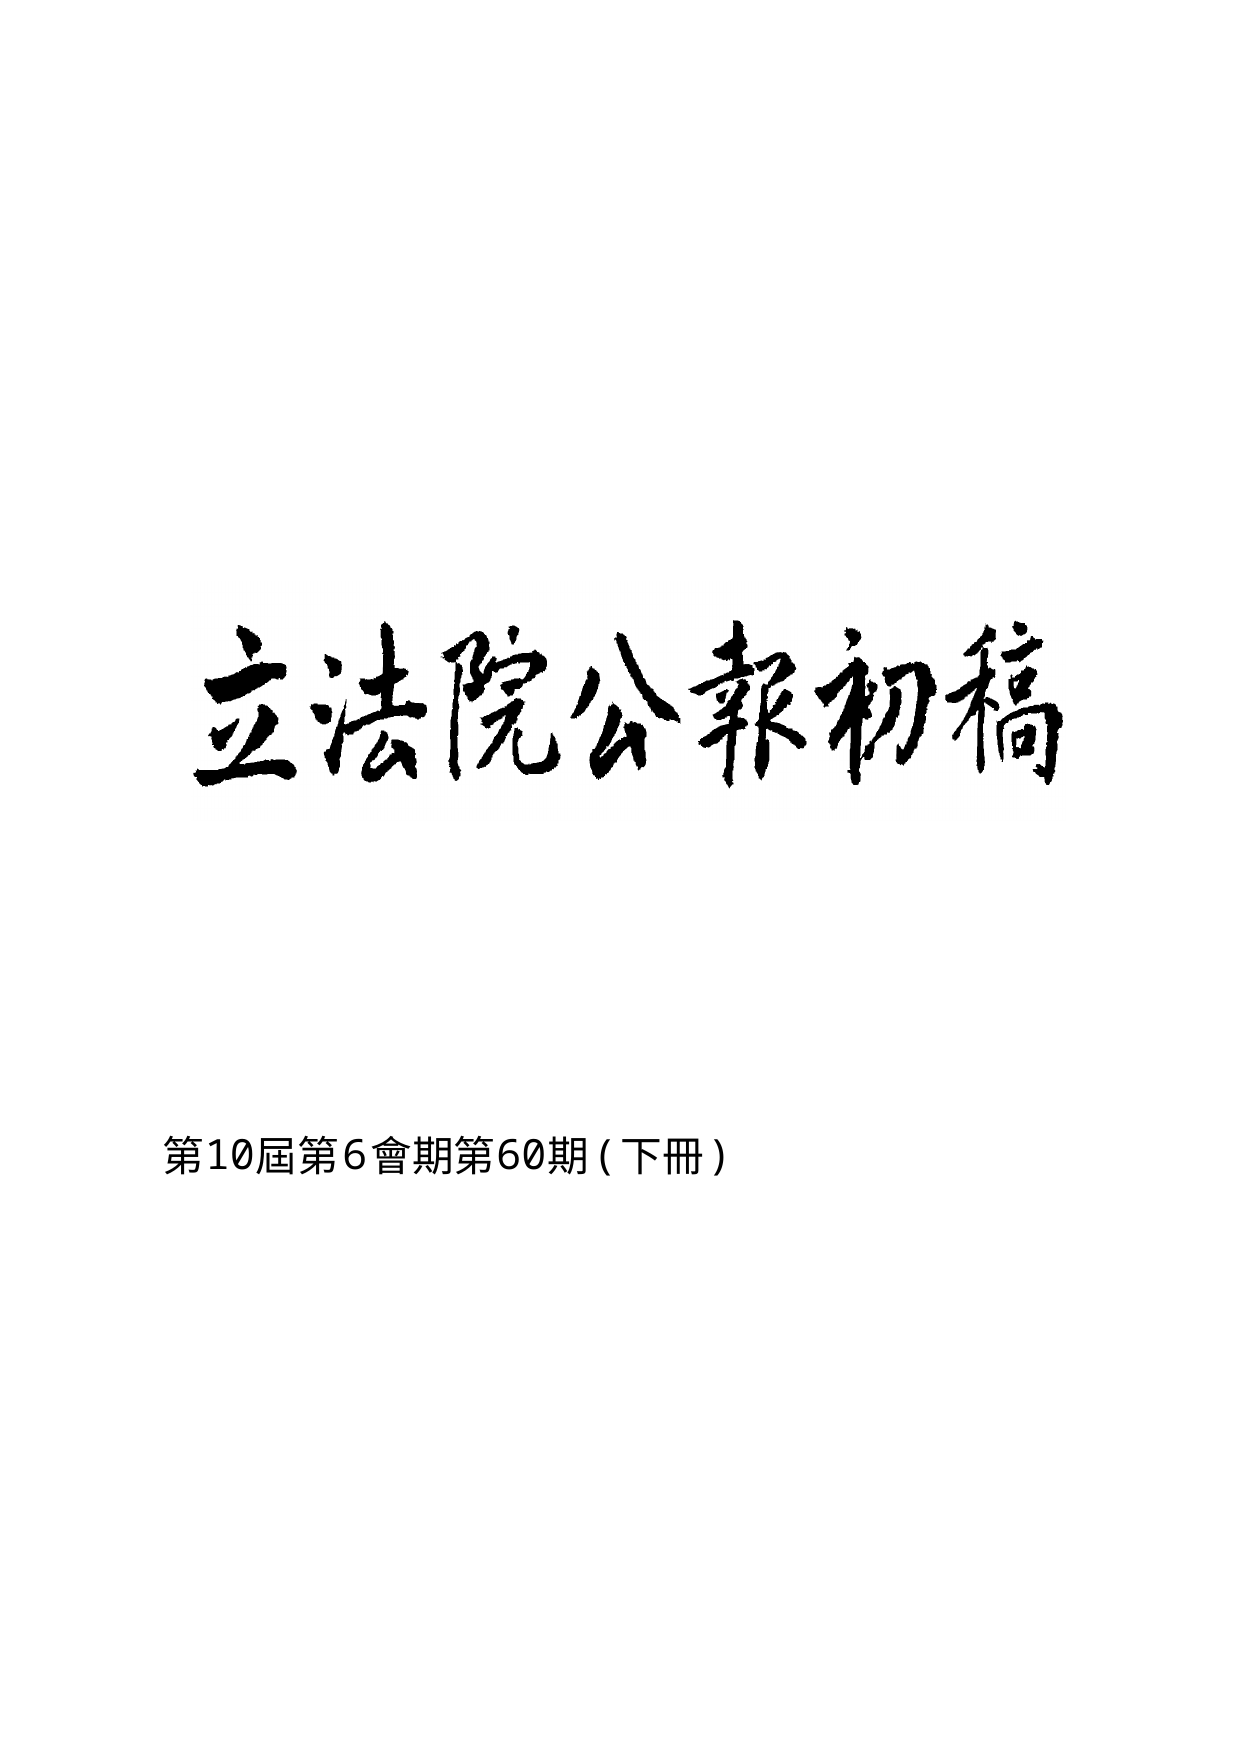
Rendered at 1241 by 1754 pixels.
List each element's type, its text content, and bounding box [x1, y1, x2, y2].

table_header [151, 406, 1098, 902]
table_header 第10屆第6會期第60期(下冊) [151, 1089, 742, 1234]
